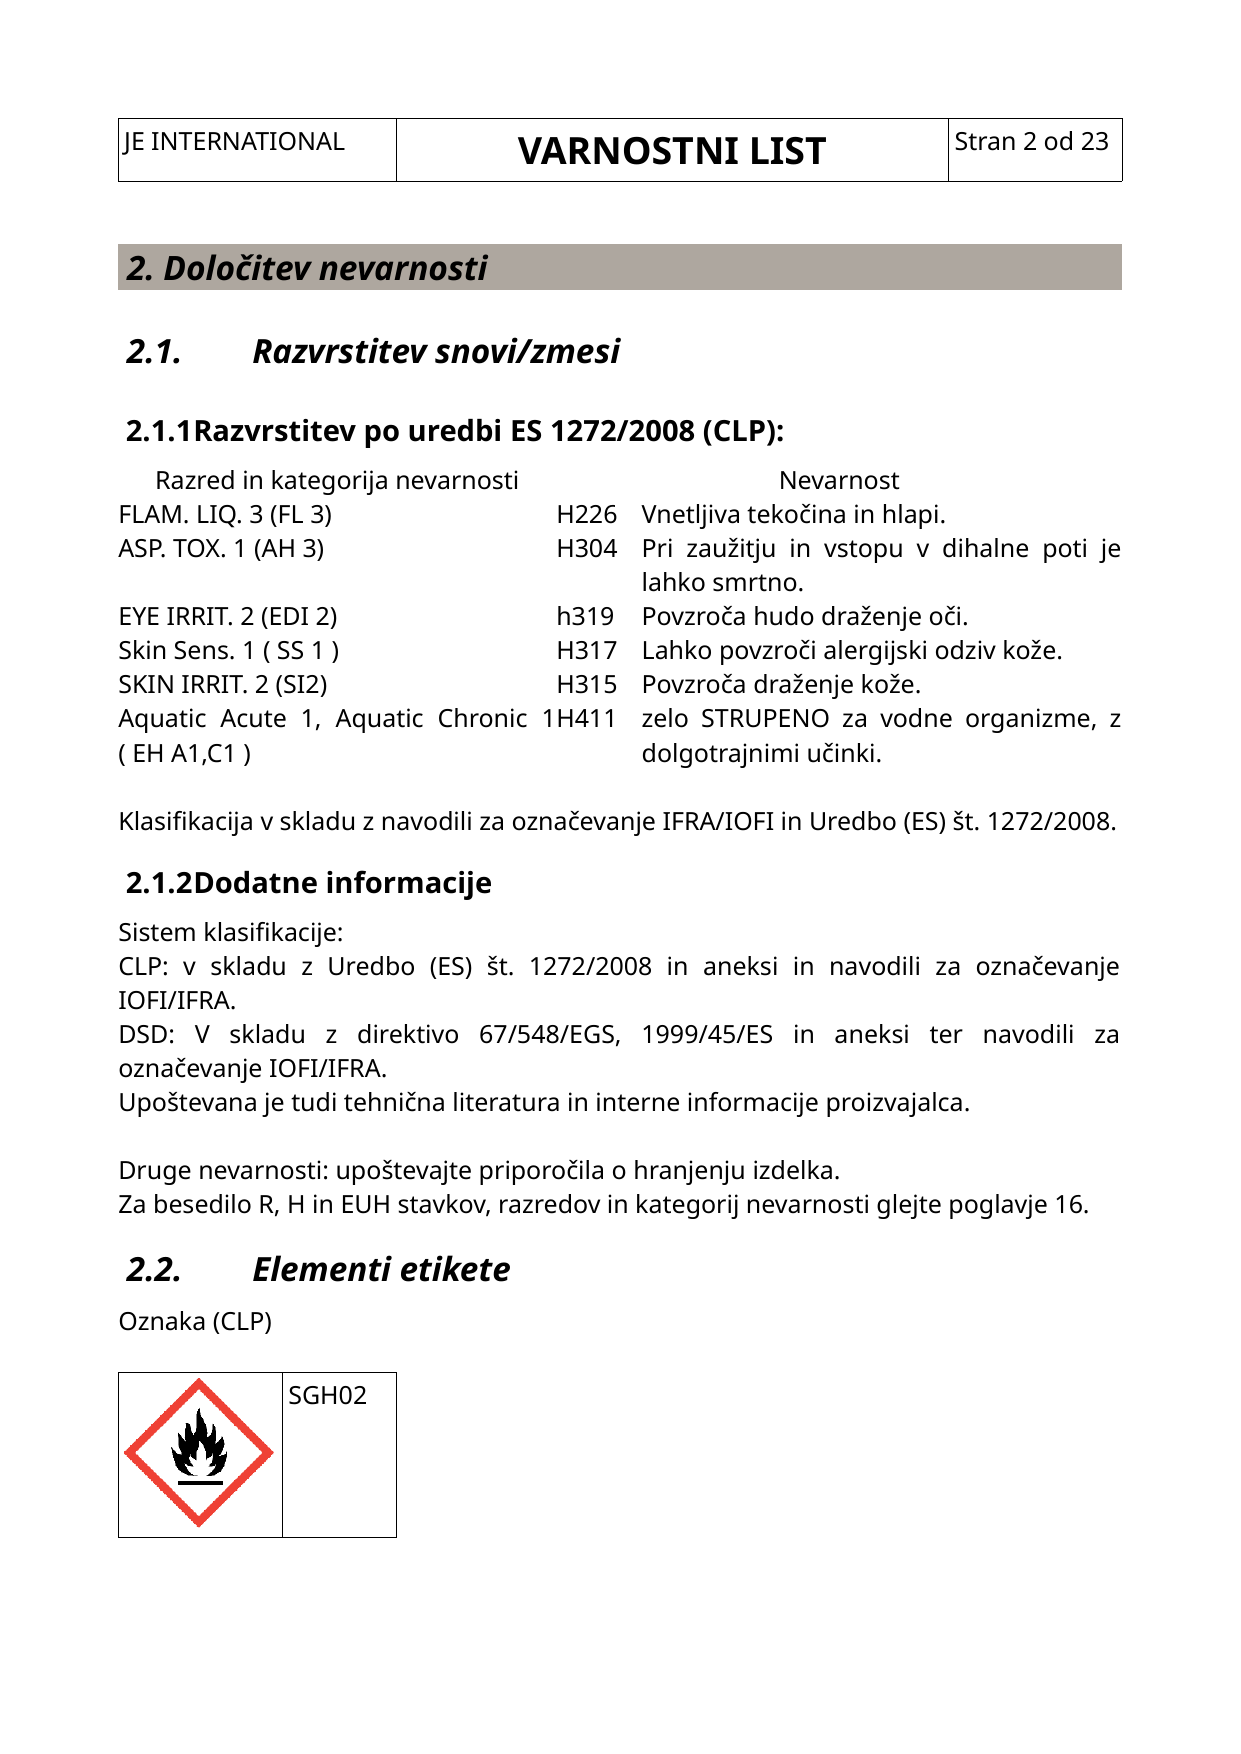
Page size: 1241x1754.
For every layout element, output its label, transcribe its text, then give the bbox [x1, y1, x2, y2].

subtitle Dodatne informacije [118, 862, 1122, 902]
subtitle Določitev nevarnosti [118, 244, 1122, 290]
table_cell EYE IRRIT. 2 (EDI 2) [118, 599, 556, 633]
table_cell H304 [556, 531, 641, 599]
subtitle Razvrstitev po uredbi ES 1272/2008 (CLP): [118, 411, 1122, 450]
table_header [119, 1373, 282, 1537]
table_cell ASP. TOX. 1 (AH 3) [118, 531, 556, 599]
table_cell Lahko povzroči alergijski odziv kože. [641, 633, 1122, 667]
table_cell zelo STRUPENO za vodne organizme, z dolgotrajnimi učinki. [641, 701, 1122, 769]
text CLP: v skladu z Uredbo (ES) št. 1272/2008 in aneksi in navodili za označevanje IOFI/IFRA. [118, 949, 1122, 1017]
table_header SGH02 [283, 1373, 396, 1537]
table_cell H226 [556, 497, 641, 531]
table_cell Povzroča draženje kože. [641, 667, 1122, 701]
table_cell Pri zaužitju in vstopu v dihalne poti je lahko smrtno. [641, 531, 1122, 599]
text DSD: V skladu z direktivo 67/548/EGS, 1999/45/ES in aneksi ter navodili za označevanje IOFI/IFRA. [118, 1017, 1122, 1085]
subtitle Razvrstitev snovi/zmesi [118, 328, 1122, 373]
table_cell h319 [556, 599, 641, 633]
table_cell Vnetljiva tekočina in hlapi. [641, 497, 1122, 531]
table_cell H411 [556, 701, 641, 769]
text Za besedilo R, H in EUH stavkov, razredov in kategorij nevarnosti glejte poglavje 16. [118, 1187, 1122, 1221]
text Klasifikacija v skladu z navodili za označevanje IFRA/IOFI in Uredbo (ES) št. 1272/2008. [118, 803, 1122, 837]
table_cell FLAM. LIQ. 3 (FL 3) [118, 497, 556, 531]
picture [123, 1378, 274, 1528]
table_header Nevarnost [556, 463, 1122, 497]
table_cell H317 [556, 633, 641, 667]
table_cell Skin Sens. 1 ( SS 1 ) [118, 633, 556, 667]
table_cell Aquatic Acute 1, Aquatic Chronic 1 ( EH A1,C1 ) [118, 701, 556, 769]
table_cell SKIN IRRIT. 2 (SI2) [118, 667, 556, 701]
table_cell H315 [556, 667, 641, 701]
text Druge nevarnosti: upoštevajte priporočila o hranjenju izdelka. [118, 1153, 1122, 1187]
text Upoštevana je tudi tehnična literatura in interne informacije proizvajalca. [118, 1085, 1122, 1119]
table_cell Povzroča hudo draženje oči. [641, 599, 1122, 633]
text Sistem klasifikacije: [118, 914, 1122, 949]
table_header Razred in kategorija nevarnosti [118, 463, 556, 497]
text Oznaka (CLP) [118, 1304, 1122, 1338]
subtitle Elementi etikete [118, 1246, 1122, 1292]
